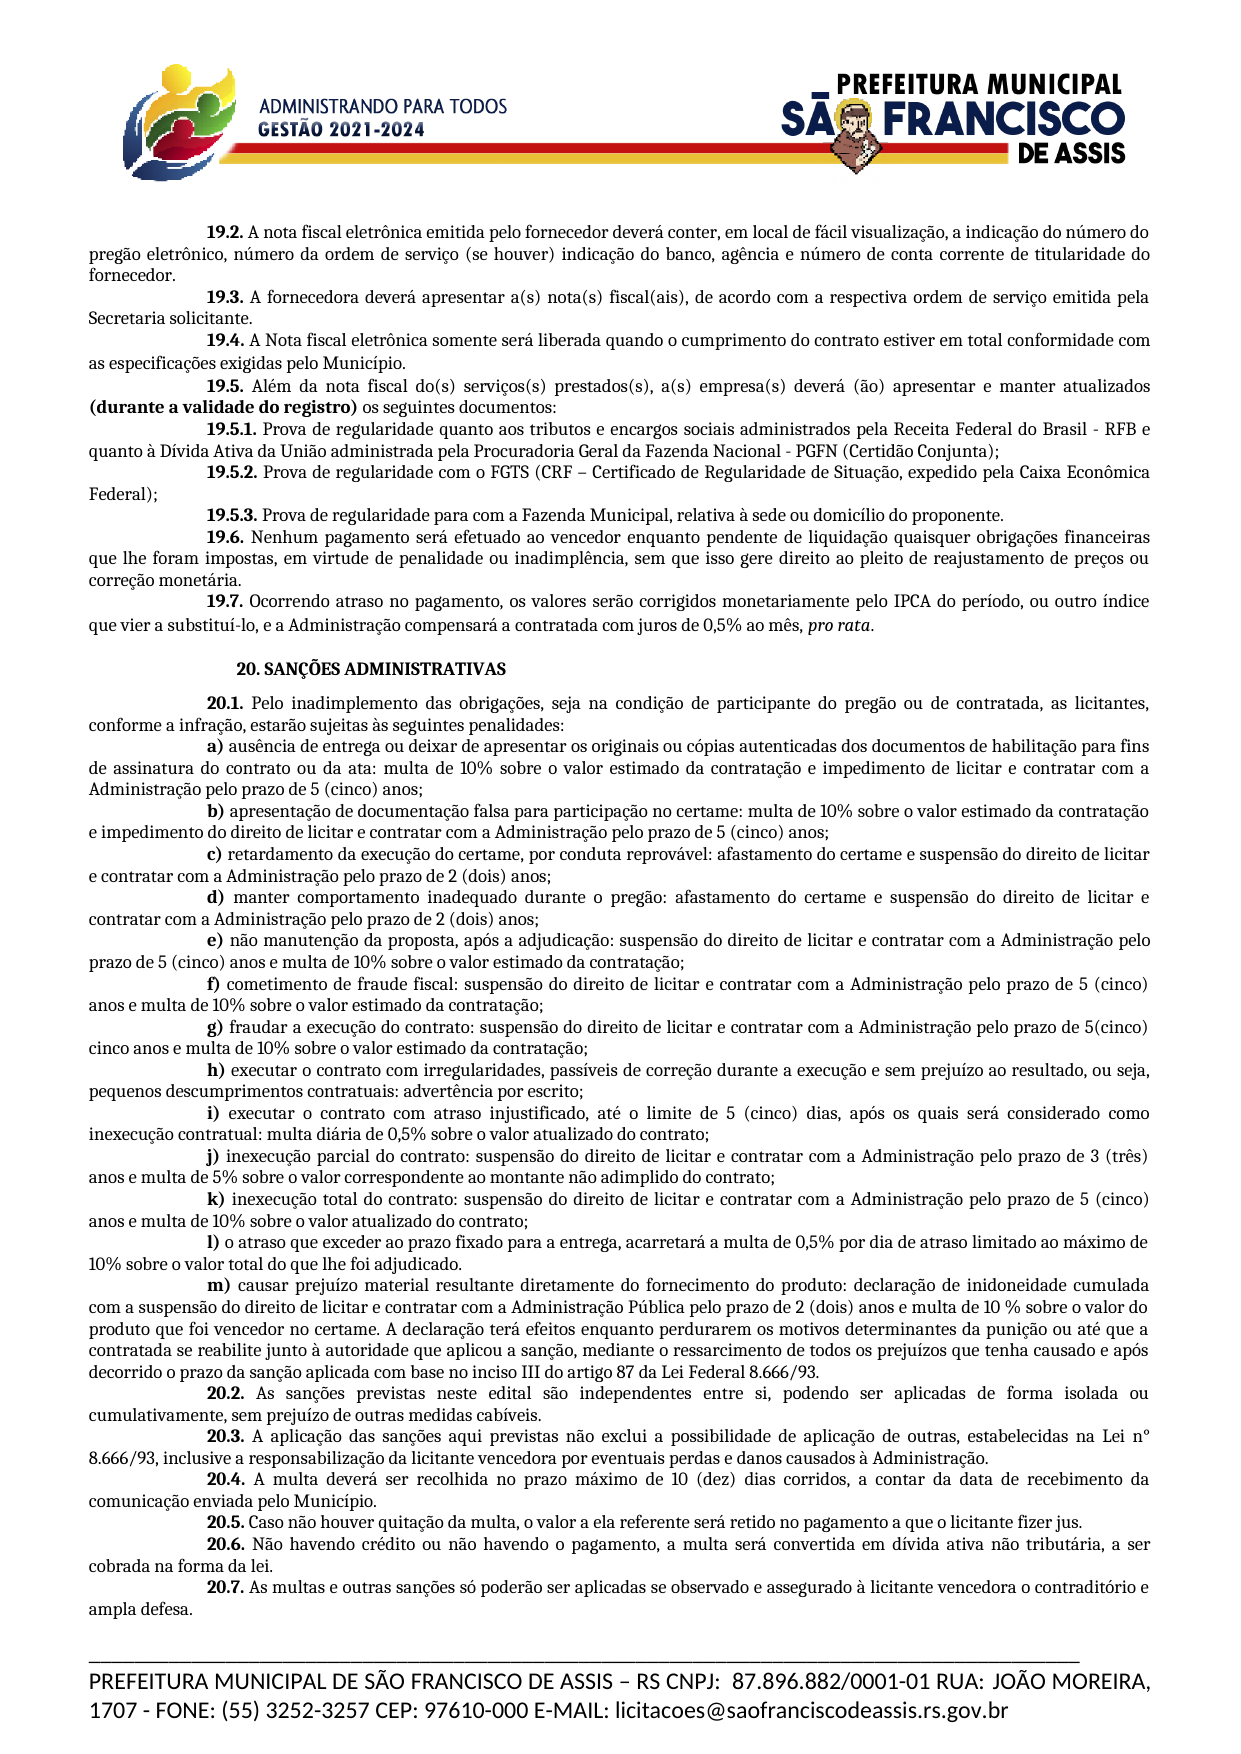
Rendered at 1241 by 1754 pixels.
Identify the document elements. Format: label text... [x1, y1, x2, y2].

text k) inexecução total do contrato: suspensão do direito de licitar e contratar com a Administração pelo prazo de 5 (cinco) anos e multa de 10% sobre o valor atualizado do contrato; [89, 1189, 1152, 1232]
text 20.6. Não havendo crédito ou não havendo o pagamento, a multa será convertida em dívida ativa não tributária, a ser cobrada na forma da lei. [89, 1534, 1152, 1577]
text 20.7. As multas e outras sanções só poderão ser aplicadas se observado e assegurado à licitante vencedora o contraditório e ampla defesa. [89, 1577, 1152, 1620]
text f) cometimento de fraude fiscal: suspensão do direito de licitar e contratar com a Administração pelo prazo de 5 (cinco) anos e multa de 10% sobre o valor estimado da contratação; [89, 973, 1152, 1016]
text i) executar o contrato com atraso injustificado, até o limite de 5 (cinco) dias, após os quais será considerado como inexecução contratual: multa diária de 0,5% sobre o valor atualizado do contrato; [89, 1102, 1152, 1146]
text j) inexecução parcial do contrato: suspensão do direito de licitar e contratar com a Administração pelo prazo de 3 (três) anos e multa de 5% sobre o valor correspondente ao montante não adimplido do contrato; [89, 1146, 1152, 1189]
text d) manter comportamento inadequado durante o pregão: afastamento do certame e suspensão do direito de licitar e contratar com a Administração pelo prazo de 2 (dois) anos; [89, 887, 1152, 930]
text 20.4. A multa deverá ser recolhida no prazo máximo de 10 (dez) dias corridos, a contar da data de recebimento da comunicação enviada pelo Município. [89, 1469, 1152, 1512]
text 19.4. A Nota fiscal eletrônica somente será liberada quando o cumprimento do contrato estiver em total conformidade com as especificações exigidas pelo Município. [89, 329, 1152, 374]
text 19.5. Além da nota fiscal do(s) serviços(s) prestados(s), a(s) empresa(s) deverá (ão) apresentar e manter atualizados (durante a validade do registro) os seguintes documentos: [89, 375, 1152, 418]
text e) não manutenção da proposta, após a adjudicação: suspensão do direito de licitar e contratar com a Administração pelo prazo de 5 (cinco) anos e multa de 10% sobre o valor estimado da contratação; [89, 930, 1152, 973]
text 20.3. A aplicação das sanções aqui previstas não exclui a possibilidade de aplicação de outras, estabelecidas na Lei n° 8.666/93, inclusive a responsabilização da licitante vencedora por eventuais perdas e danos causados à Administração. [89, 1426, 1152, 1469]
text c) retardamento da execução do certame, por conduta reprovável: afastamento do certame e suspensão do direito de licitar e contratar com a Administração pelo prazo de 2 (dois) anos; [89, 844, 1152, 887]
text 19.5.2. Prova de regularidade com o FGTS (CRF – Certificado de Regularidade de Situação, expedido pela Caixa Econômica Federal); [89, 462, 1152, 505]
text 20.1. Pelo inadimplemento das obrigações, seja na condição de participante do pregão ou de contratada, as licitantes, conforme a infração, estarão sujeitas às seguintes penalidades: [89, 693, 1152, 736]
text b) apresentação de documentação falsa para participação no certame: multa de 10% sobre o valor estimado da contratação e impedimento do direito de licitar e contratar com a Administração pelo prazo de 5 (cinco) anos; [89, 801, 1152, 844]
text 20.2. As sanções previstas neste edital são independentes entre si, podendo ser aplicadas de forma isolada ou cumulativamente, sem prejuízo de outras medidas cabíveis. [89, 1383, 1152, 1426]
text 19.5.1. Prova de regularidade quanto aos tributos e encargos sociais administrados pela Receita Federal do Brasil - RFB e quanto à Dívida Ativa da União administrada pela Procuradoria Geral da Fazenda Nacional - PGFN (Certidão Conjunta); [89, 418, 1152, 462]
text 20. SANÇÕES ADMINISTRATIVAS [89, 659, 1152, 680]
text 19.7. Ocorrendo atraso no pagamento, os valores serão corrigidos monetariamente pelo IPCA do período, ou outro índice que vier a substituí-lo, e a Administração compensará a contratada com juros de 0,5% ao mês, pro rata. [89, 591, 1152, 636]
text 20.5. Caso não houver quitação da multa, o valor a ela referente será retido no pagamento a que o licitante fizer jus. [89, 1512, 1152, 1534]
text 19.2. A nota fiscal eletrônica emitida pelo fornecedor deverá conter, em local de fácil visualização, a indicação do número do pregão eletrônico, número da ordem de serviço (se houver) indicação do banco, agência e número de conta corrente de titularidade do fornecedor. [89, 222, 1152, 286]
text h) executar o contrato com irregularidades, passíveis de correção durante a execução e sem prejuízo ao resultado, ou seja, pequenos descumprimentos contratuais: advertência por escrito; [89, 1059, 1152, 1102]
text m) causar prejuízo material resultante diretamente do fornecimento do produto: declaração de inidoneidade cumulada com a suspensão do direito de licitar e contratar com a Administração Pública pelo prazo de 2 (dois) anos e multa de 10 % sobre o valor do produto que foi vencedor no certame. A declaração terá efeitos enquanto perdurarem os motivos determinantes da punição ou até que a contratada se reabilite junto à autoridade que aplicou a sanção, mediante o ressarcimento de todos os prejuízos que tenha causado e após decorrido o prazo da sanção aplicada com base no inciso III do artigo 87 da Lei Federal 8.666/93. [89, 1275, 1152, 1383]
text 19.5.3. Prova de regularidade para com a Fazenda Municipal, relativa à sede ou domicílio do proponente. [89, 505, 1152, 526]
text 19.3. A fornecedora deverá apresentar a(s) nota(s) fiscal(ais), de acordo com a respectiva ordem de serviço emitida pela Secretaria solicitante. [89, 286, 1152, 329]
text l) o atraso que exceder ao prazo fixado para a entrega, acarretará a multa de 0,5% por dia de atraso limitado ao máximo de 10% sobre o valor total do que lhe foi adjudicado. [89, 1232, 1152, 1275]
text g) fraudar a execução do contrato: suspensão do direito de licitar e contratar com a Administração pelo prazo de 5(cinco) cinco anos e multa de 10% sobre o valor estimado da contratação; [89, 1016, 1152, 1059]
text a) ausência de entrega ou deixar de apresentar os originais ou cópias autenticadas dos documentos de habilitação para fins de assinatura do contrato ou da ata: multa de 10% sobre o valor estimado da contratação e impedimento de licitar e contratar com a Administração pelo prazo de 5 (cinco) anos; [89, 736, 1152, 801]
text 19.6. Nenhum pagamento será efetuado ao vencedor enquanto pendente de liquidação quaisquer obrigações financeiras que lhe foram impostas, em virtude de penalidade ou inadimplência, sem que isso gere direito ao pleito de reajustamento de preços ou correção monetária. [89, 526, 1152, 591]
